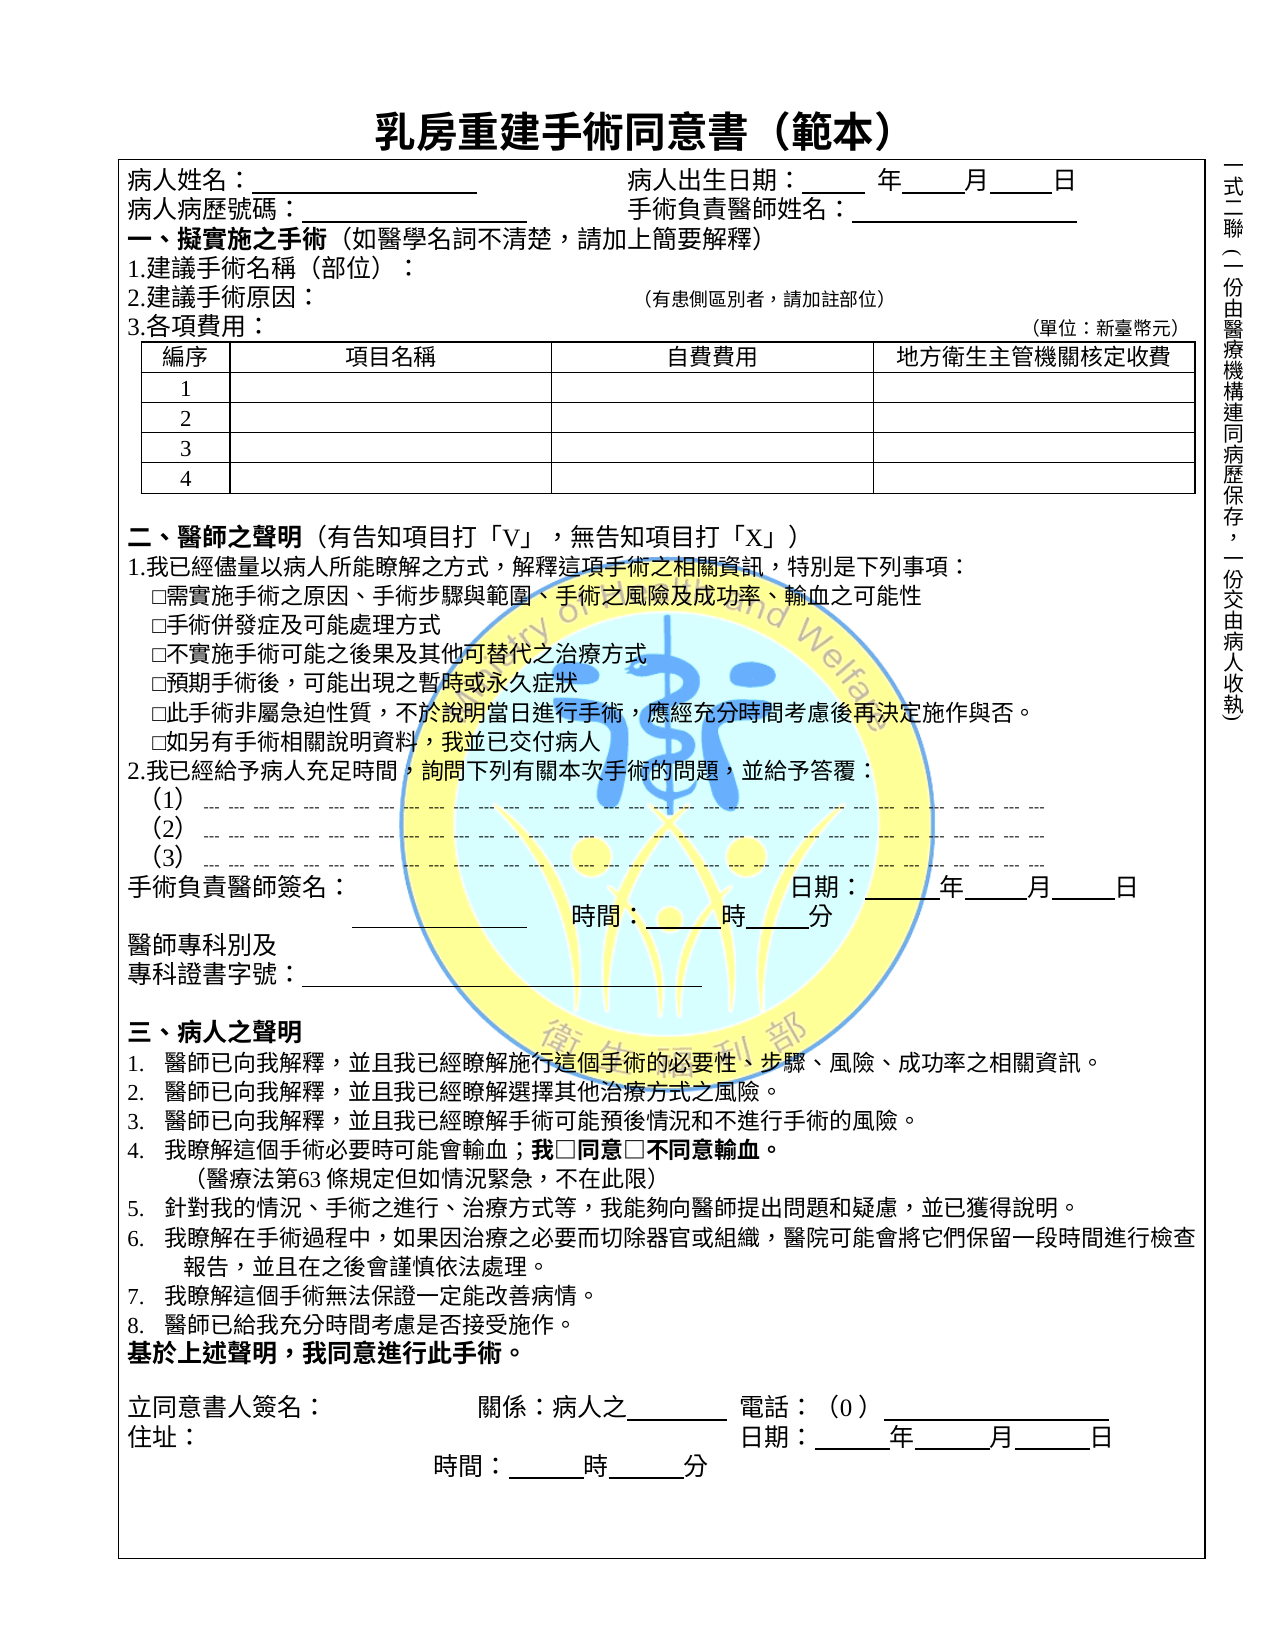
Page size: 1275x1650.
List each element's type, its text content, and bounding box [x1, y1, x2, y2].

table_cell [552, 403, 873, 432]
table_cell [874, 373, 1194, 402]
table_cell [874, 433, 1194, 462]
table_cell 4 [142, 463, 229, 492]
table_header 地方衛生主管機關核定收費 [874, 343, 1194, 372]
table_header 項目名稱 [231, 343, 551, 372]
table_header 編序 [142, 343, 229, 372]
table_header 自費費用 [552, 343, 873, 372]
table_cell [231, 373, 551, 402]
table_cell [874, 463, 1194, 492]
table_header 病人姓名： 病人出生日期： 年 月 日 病人病歷號碼： 手術負責醫師姓名： 一、擬實施之手術（如醫學名詞不清楚，請加上簡要解釋） 1.建議手術名稱（部位）： 2.建議手術原因： （有患側區別者，請加註部位） 3.各項費用： （單位：新臺幣元） 二、醫師之聲明（有告知項目打「V」，無告知項目打「X」） 1.我已經儘量以病人所能瞭解之方式，解釋這項手術之相關資訊，特別是下列事項： □需實施手術之原因、手術步驟與範圍、手術之風險及成功率、輸血之可能性 □手術併發症及可能處理方式 □不實施手術可能之後果及其他可替代之治療方式 □預期手術後，可能出現之暫時或永久症狀 □此手術非屬急迫性質，不於說明當日進行手術，應經充分時間考慮後再決定施作與否。 □如另有手術相關說明資料，我並已交付病人 2.我已經給予病人充足時間，詢問下列有關本次手術的問題，並給予答覆： （1）﹍﹍﹍﹍﹍﹍﹍﹍﹍﹍﹍﹍﹍﹍﹍﹍﹍﹍﹍﹍﹍﹍﹍﹍﹍﹍﹍﹍﹍﹍﹍﹍﹍﹍ （2）﹍﹍﹍﹍﹍﹍﹍﹍﹍﹍﹍﹍﹍﹍﹍﹍﹍﹍﹍﹍﹍﹍﹍﹍﹍﹍﹍﹍﹍﹍﹍﹍﹍﹍ （3）﹍﹍﹍﹍﹍﹍﹍﹍﹍﹍﹍﹍﹍﹍﹍﹍﹍﹍﹍﹍﹍﹍﹍﹍﹍﹍﹍﹍﹍﹍﹍﹍﹍﹍ 手術負責醫師簽名： 日期： 年 月 日 時間： 時 分 醫師專科別及 專科證書字號： 三、病人之聲明 醫師已向我解釋，並且我已經瞭解施行這個手術的必要性、步驟、風險、成功率之相關資訊。 醫師已向我解釋，並且我已經瞭解選擇其他治療方式之風險。 醫師已向我解釋，並且我已經瞭解手術可能預後情況和不進行手術的風險。 我瞭解這個手術必要時可能會輸血；我□同意□不同意輸血。 （醫療法第63 條規定但如情況緊急，不在此限） 針對我的情況、手術之進行、治療方式等，我能夠向醫師提出問題和疑慮，並已獲得說明。 我瞭解在手術過程中，如果因治療之必要而切除器官或組織，醫院可能會將它們保留一段時間進行檢查報告，並且在之後會謹慎依法處理。 我瞭解這個手術無法保證一定能改善病情。 醫師已給我充分時間考慮是否接受施作。 基於上述聲明，我同意進行此手術。 立同意書人簽名： 關係：病人之 電話：（0 ） 住址： 日期： 年 月 日 時間： 時 分 [119, 160, 1204, 1557]
table_cell 1 [142, 373, 229, 402]
table_cell [552, 433, 873, 462]
table_cell [231, 463, 551, 492]
table_cell [874, 403, 1194, 432]
table_cell 2 [142, 403, 229, 432]
table_cell [231, 403, 551, 432]
text 一式二聯 (一份由醫療機構連同病歷保存，一份交由病人收執) [1219, 155, 1249, 802]
text 乳房重建手術同意書（範本） [74, 99, 1216, 159]
table_cell [552, 463, 873, 492]
table_cell [552, 373, 873, 402]
table_cell 3 [142, 433, 229, 462]
table_cell [231, 433, 551, 462]
